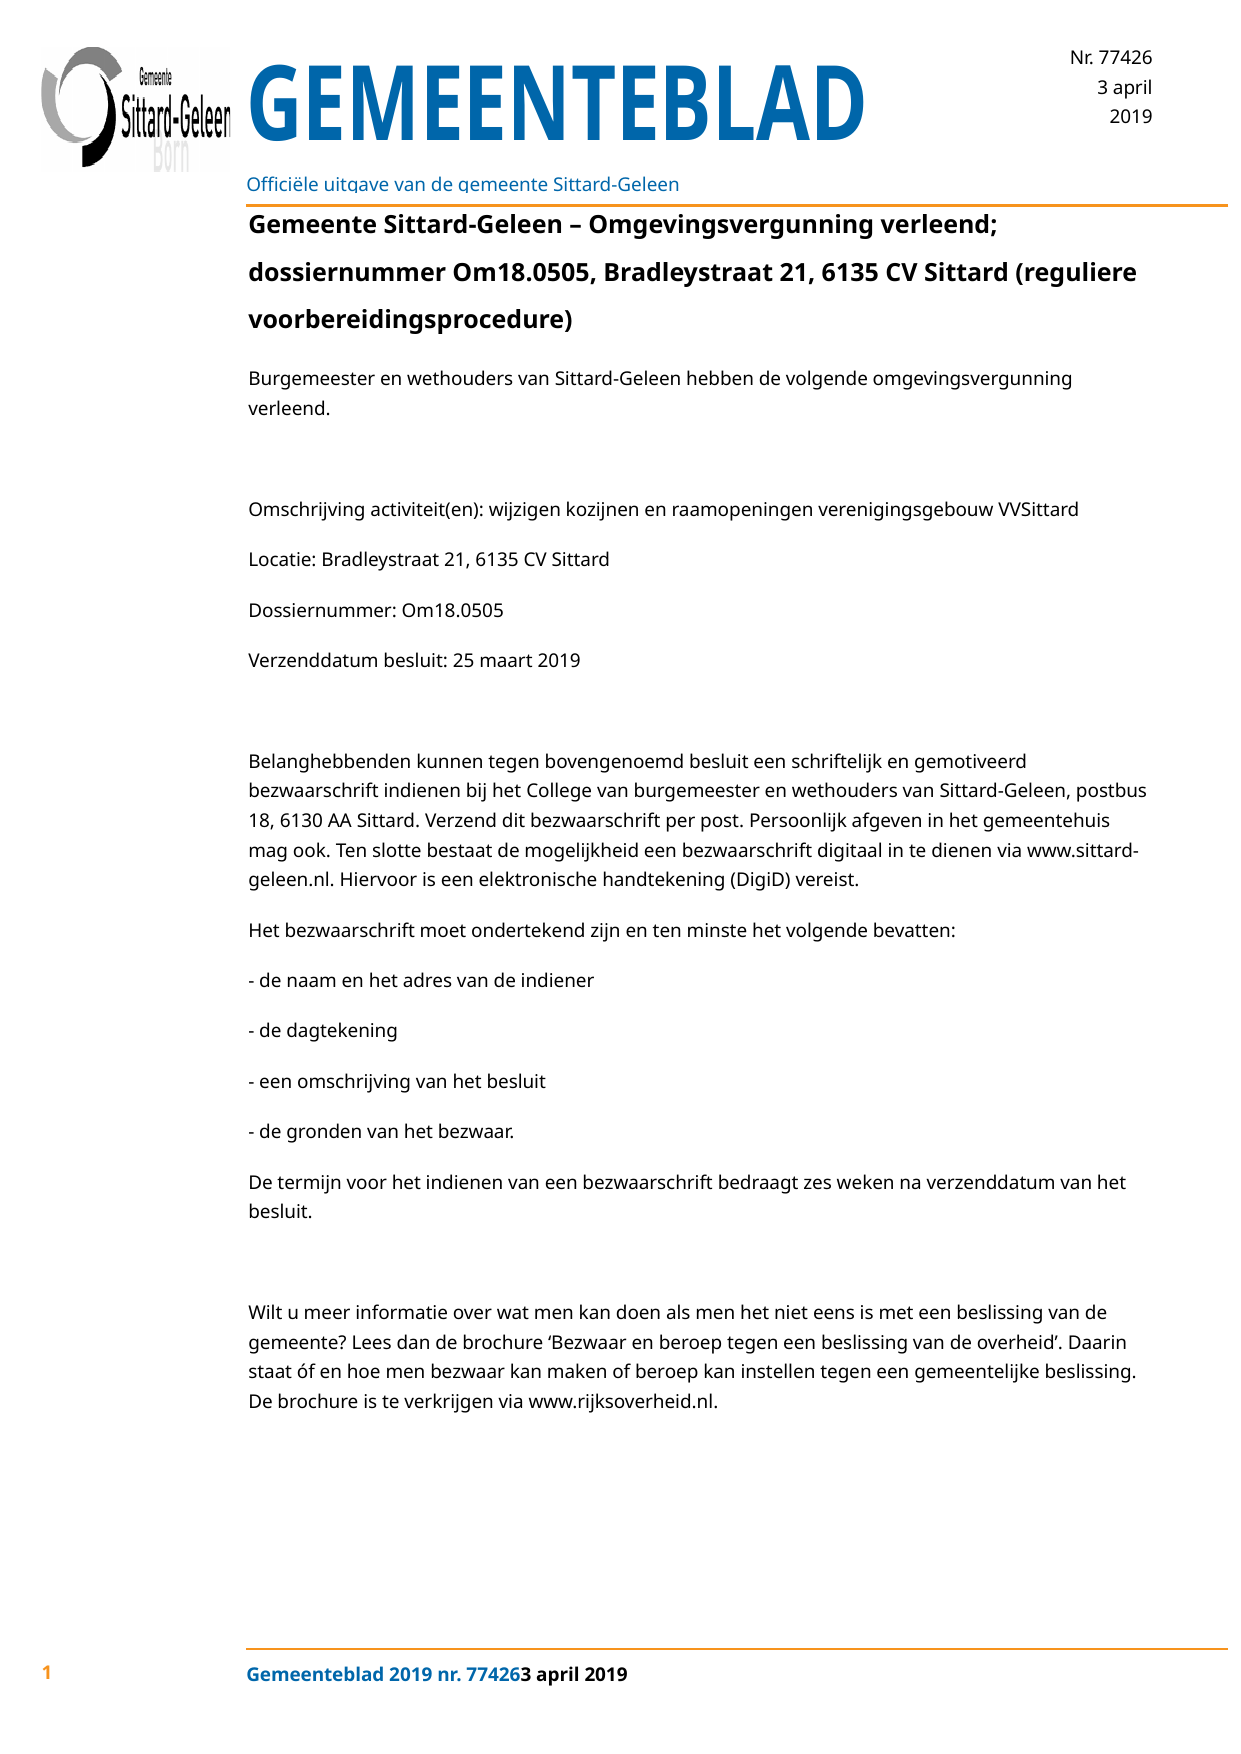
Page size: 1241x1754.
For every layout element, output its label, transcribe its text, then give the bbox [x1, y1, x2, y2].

text De termijn voor het indienen van een bezwaarschrift bedraagt zes weken na verzenddatum van het besluit. [248, 1169, 1152, 1224]
text Wilt u meer informatie over wat men kan doen als men het niet eens is met een beslissing van de gemeente? Lees dan de brochure ‘Bezwaar en beroep tegen een beslissing van de overheid’. Daarin staat óf en hoe men bezwaar kan maken of beroep kan instellen tegen een gemeentelijke beslissing. De brochure is te verkrijgen via www.rijksoverheid.nl. [248, 1299, 1152, 1414]
text Omschrijving activiteit(en): wijzigen kozijnen en raamopeningen verenigingsgebouw VVSittard [248, 496, 1152, 522]
text Belanghebbenden kunnen tegen bovengenoemd besluit een schriftelijk en gemotiveerd bezwaarschrift indienen bij het College van burgemeester en wethouders van Sittard-Geleen, postbus 18, 6130 AA Sittard. Verzend dit bezwaarschrift per post. Persoonlijk afgeven in het gemeentehuis mag ook. Ten slotte bestaat de mogelijkheid een bezwaarschrift digitaal in te dienen via www.sittard-geleen.nl. Hiervoor is een elektronische handtekening (DigiD) vereist. [248, 748, 1152, 892]
text - de naam en het adres van de indiener [248, 967, 1152, 993]
text Gemeente Sittard-Geleen – Omgevingsvergunning verleend; dossiernummer Om18.0505, Bradleystraat 21, 6135 CV Sittard (reguliere voorbereidingsprocedure) [248, 207, 1152, 336]
text Locatie: Bradleystraat 21, 6135 CV Sittard [248, 546, 1152, 572]
text Burgemeester en wethouders van Sittard-Geleen hebben de volgende omgevingsvergunning verleend. [248, 366, 1152, 421]
text - de dagtekening [248, 1018, 1152, 1043]
text Het bezwaarschrift moet ondertekend zijn en ten minste het volgende bevatten: [248, 917, 1152, 942]
text Verzenddatum besluit: 25 maart 2019 [248, 647, 1152, 673]
text - een omschrijving van het besluit [248, 1068, 1152, 1094]
picture [41, 47, 231, 172]
text - de gronden van het bezwaar. [248, 1118, 1152, 1144]
text Dossiernummer: Om18.0505 [248, 597, 1152, 622]
